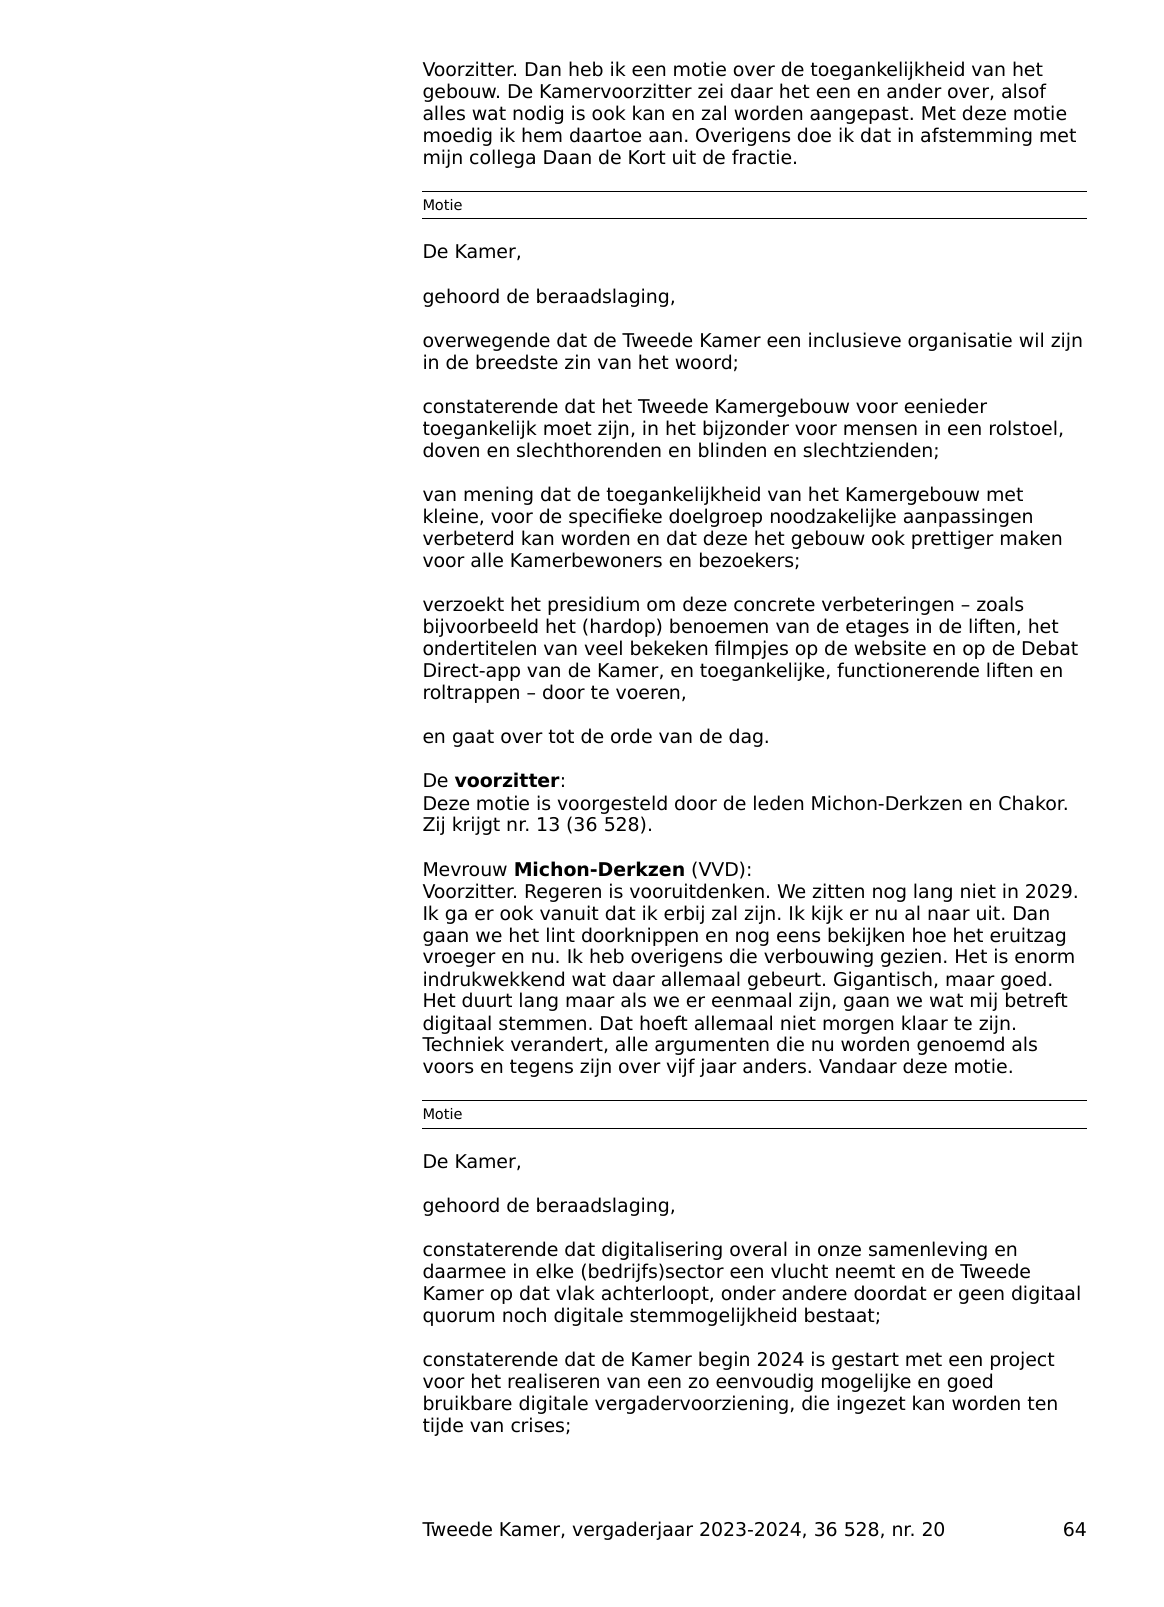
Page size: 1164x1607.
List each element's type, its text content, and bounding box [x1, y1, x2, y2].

text Mevrouw Michon-Derkzen (VVD): [422, 858, 1087, 881]
text en gaat over tot de orde van de dag. [422, 726, 1087, 748]
text gehoord de beraadslaging, [422, 1195, 1087, 1217]
text Zij krijgt nr. 13 (36 528). [422, 814, 1087, 836]
text constaterende dat digitalisering overal in onze samenleving en daarmee in elke (bedrijfs)sector een vlucht neemt en de Tweede Kamer op dat vlak achterloopt, onder andere doordat er geen digitaal quorum noch digitale stemmogelijkheid bestaat; [422, 1239, 1087, 1327]
table_header Motie [422, 192, 1087, 218]
text Deze motie is voorgesteld door de leden Michon-Derkzen en Chakor. [422, 792, 1087, 814]
text verzoekt het presidium om deze concrete verbeteringen – zoals bijvoorbeeld het (hardop) benoemen van de etages in de liften, het ondertitelen van veel bekeken filmpjes op de website en op de Debat Direct-app van de Kamer, en toegankelijke, functionerende liften en roltrappen – door te voeren, [422, 594, 1087, 704]
text constaterende dat de Kamer begin 2024 is gestart met een project voor het realiseren van een zo eenvoudig mogelijke en goed bruikbare digitale vergadervoorziening, die ingezet kan worden ten tijde van crises; [422, 1349, 1087, 1437]
text Voorzitter. Dan heb ik een motie over de toegankelijkheid van het gebouw. De Kamervoorzitter zei daar het een en ander over, alsof alles wat nodig is ook kan en zal worden aangepast. Met deze motie moedig ik hem daartoe aan. Overigens doe ik dat in afstemming met mijn collega Daan de Kort uit de fractie. [422, 59, 1087, 169]
table_header Motie [422, 1101, 1087, 1128]
text Voorzitter. Regeren is vooruitdenken. We zitten nog lang niet in 2029. Ik ga er ook vanuit dat ik erbij zal zijn. Ik kijk er nu al naar uit. Dan gaan we het lint doorknippen en nog eens bekijken hoe het eruitzag vroeger en nu. Ik heb overigens die verbouwing gezien. Het is enorm indrukwekkend wat daar allemaal gebeurt. Gigantisch, maar goed. Het duurt lang maar als we er eenmaal zijn, gaan we wat mij betreft digitaal stemmen. Dat hoeft allemaal niet morgen klaar te zijn. Techniek verandert, alle argumenten die nu worden genoemd als voors en tegens zijn over vijf jaar anders. Vandaar deze motie. [422, 881, 1087, 1078]
text De Kamer, [422, 241, 1087, 263]
text overwegende dat de Tweede Kamer een inclusieve organisatie wil zijn in de breedste zin van het woord; [422, 330, 1087, 374]
text gehoord de beraadslaging, [422, 286, 1087, 308]
text constaterende dat het Tweede Kamergebouw voor eenieder toegankelijk moet zijn, in het bijzonder voor mensen in een rolstoel, doven en slechthorenden en blinden en slechtzienden; [422, 396, 1087, 462]
text De voorzitter: [422, 770, 1087, 792]
text van mening dat de toegankelijkheid van het Kamergebouw met kleine, voor de specifieke doelgroep noodzakelijke aanpassingen verbeterd kan worden en dat deze het gebouw ook prettiger maken voor alle Kamerbewoners en bezoekers; [422, 484, 1087, 572]
text De Kamer, [422, 1151, 1087, 1173]
